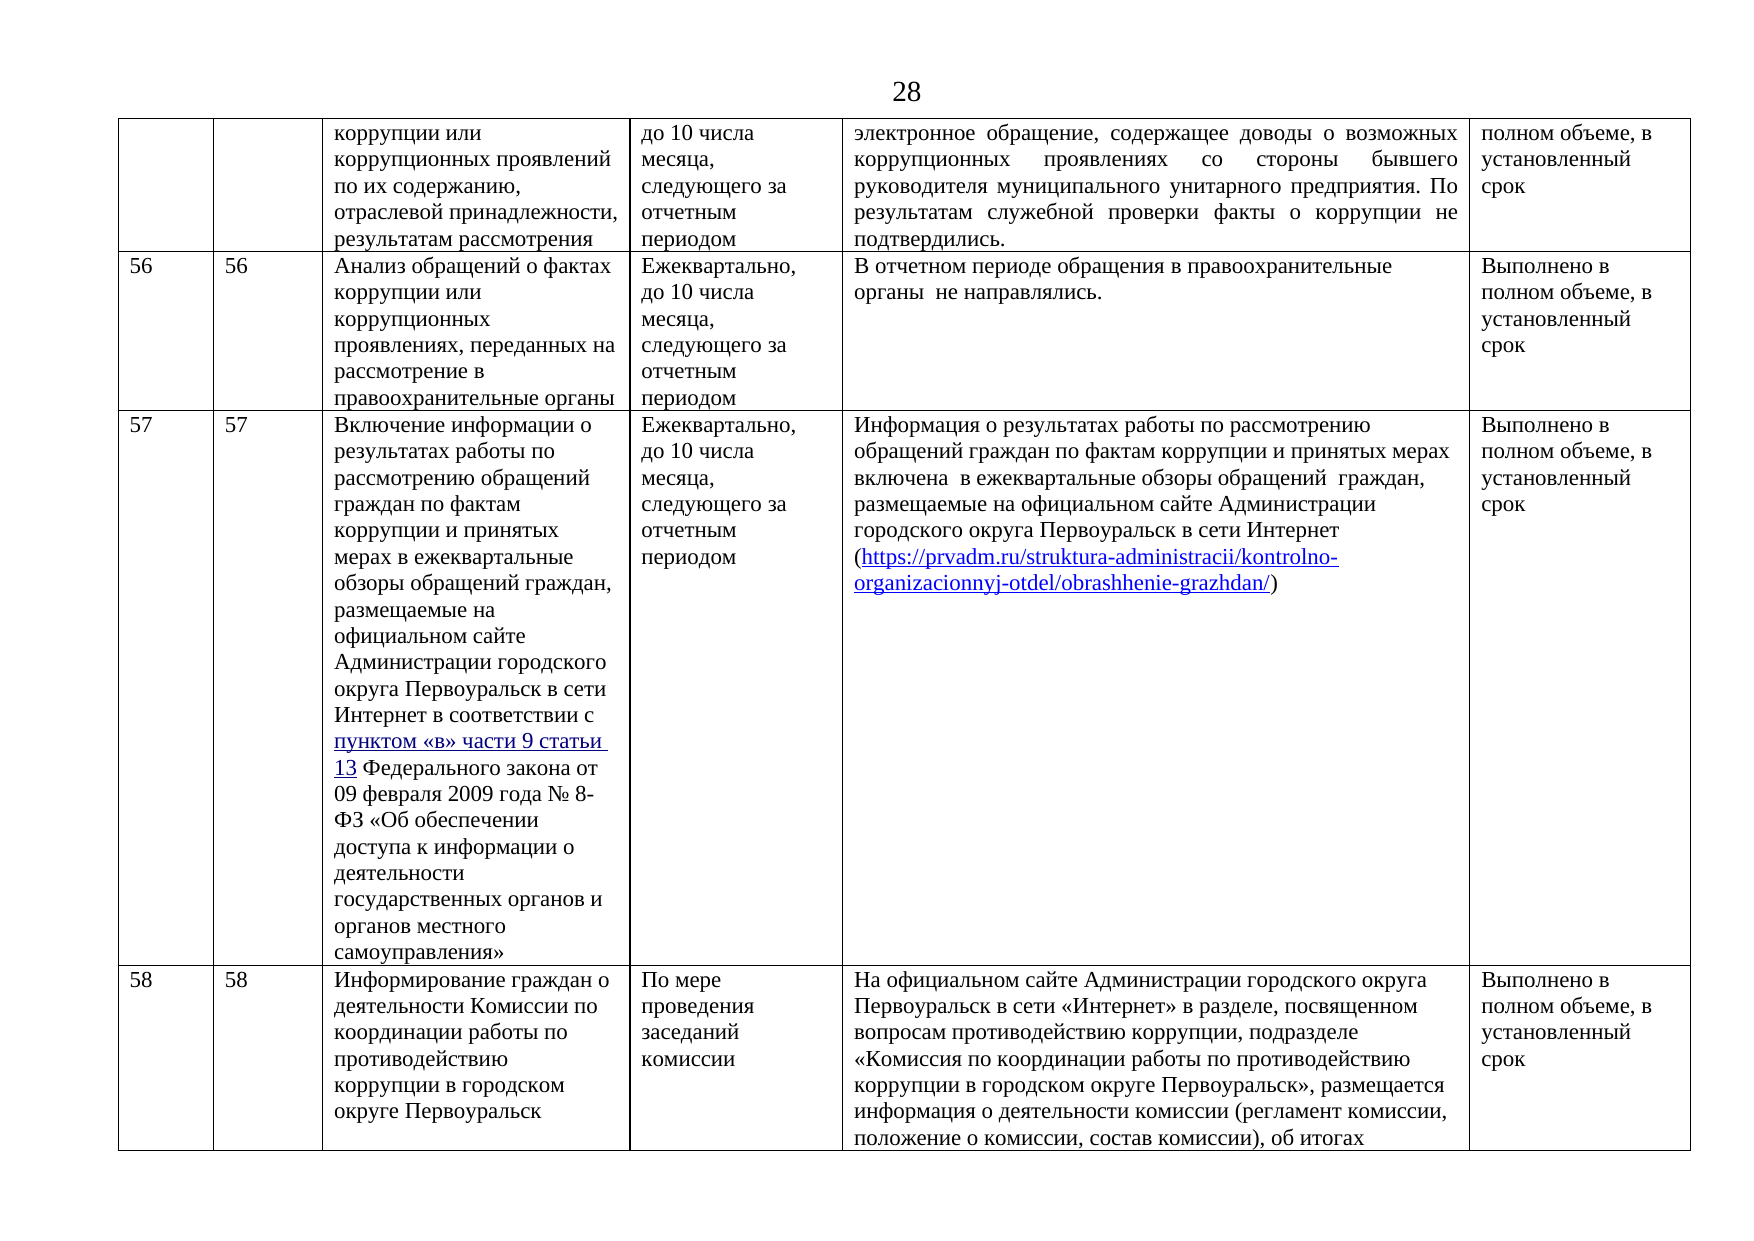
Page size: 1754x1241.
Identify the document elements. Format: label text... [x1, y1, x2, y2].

table_cell 57 [214, 411, 322, 964]
table_cell Выполнено в полном объеме, в установленный срок [1470, 411, 1690, 964]
table_cell Ежеквартально, до 10 числа месяца, следующего за отчетным периодом [631, 411, 842, 964]
table_cell Включение информации о результатах работы по рассмотрению обращений граждан по фактам коррупции и принятых мерах в ежеквартальные обзоры обращений граждан, размещаемые на официальном сайте Администрации городского округа Первоуральск в сети Интернет в соответствии с пунктом «в» части 9 статьи 13 Федерального закона от 09 февраля 2009 года № 8-ФЗ «Об обеспечении доступа к информации о деятельности государственных органов и органов местного самоуправления» [323, 411, 629, 964]
table_cell электронное обращение, содержащее доводы о возможных коррупционных проявлениях со стороны бывшего руководителя муниципального унитарного предприятия. По результатам служебной проверки факты о коррупции не подтвердились. [843, 119, 1469, 251]
table_cell Анализ обращений о фактах коррупции или коррупционных проявлениях, переданных на рассмотрение в правоохранительные органы [323, 252, 629, 410]
table_cell Информация о результатах работы по рассмотрению обращений граждан по фактам коррупции и принятых мерах включена в ежеквартальные обзоры обращений граждан, размещаемые на официальном сайте Администрации городского округа Первоуральск в сети Интернет (https://prvadm.ru/struktura-administracii/kontrolno-organizacionnyj-otdel/obrashhenie-grazhdan/) [843, 411, 1469, 964]
table_cell Информирование граждан о деятельности Комиссии по координации работы по противодействию коррупции в городском округе Первоуральск [323, 966, 629, 1150]
table_cell [1691, 410, 1696, 964]
table_cell 58 [214, 966, 322, 1150]
table_cell На официальном сайте Администрации городского округа Первоуральск в сети «Интернет» в разделе, посвященном вопросам противодействию коррупции, подразделе «Комиссия по координации работы по противодействию коррупции в городском округе Первоуральск», размещается информация о деятельности комиссии (регламент комиссии, положение о комиссии, состав комиссии), об итогах [843, 966, 1469, 1150]
table_cell [119, 119, 213, 251]
table_cell до 10 числа месяца, следующего за отчетным периодом [631, 119, 842, 251]
table_cell [1691, 965, 1696, 1150]
table_cell Выполнено в полном объеме, в установленный срок [1470, 966, 1690, 1150]
table_cell коррупции или коррупционных проявлений по их содержанию, отраслевой принадлежности, результатам рассмотрения [323, 119, 629, 251]
table_cell [1691, 118, 1696, 251]
table_cell Выполнено в полном объеме, в установленный срок [1470, 252, 1690, 410]
table_cell Ежеквартально, до 10 числа месяца, следующего за отчетным периодом [631, 252, 842, 410]
table_cell В отчетном периоде обращения в правоохранительные органы не направлялись. [843, 252, 1469, 410]
table_cell 58 [119, 966, 213, 1150]
table_cell 57 [119, 411, 213, 964]
table_cell [214, 119, 322, 251]
table_cell По мере проведения заседаний комиссии [631, 966, 842, 1150]
table_cell полном объеме, в установленный срок [1470, 119, 1690, 251]
table_cell 56 [214, 252, 322, 410]
table_cell 56 [119, 252, 213, 410]
table_cell [1691, 251, 1696, 410]
